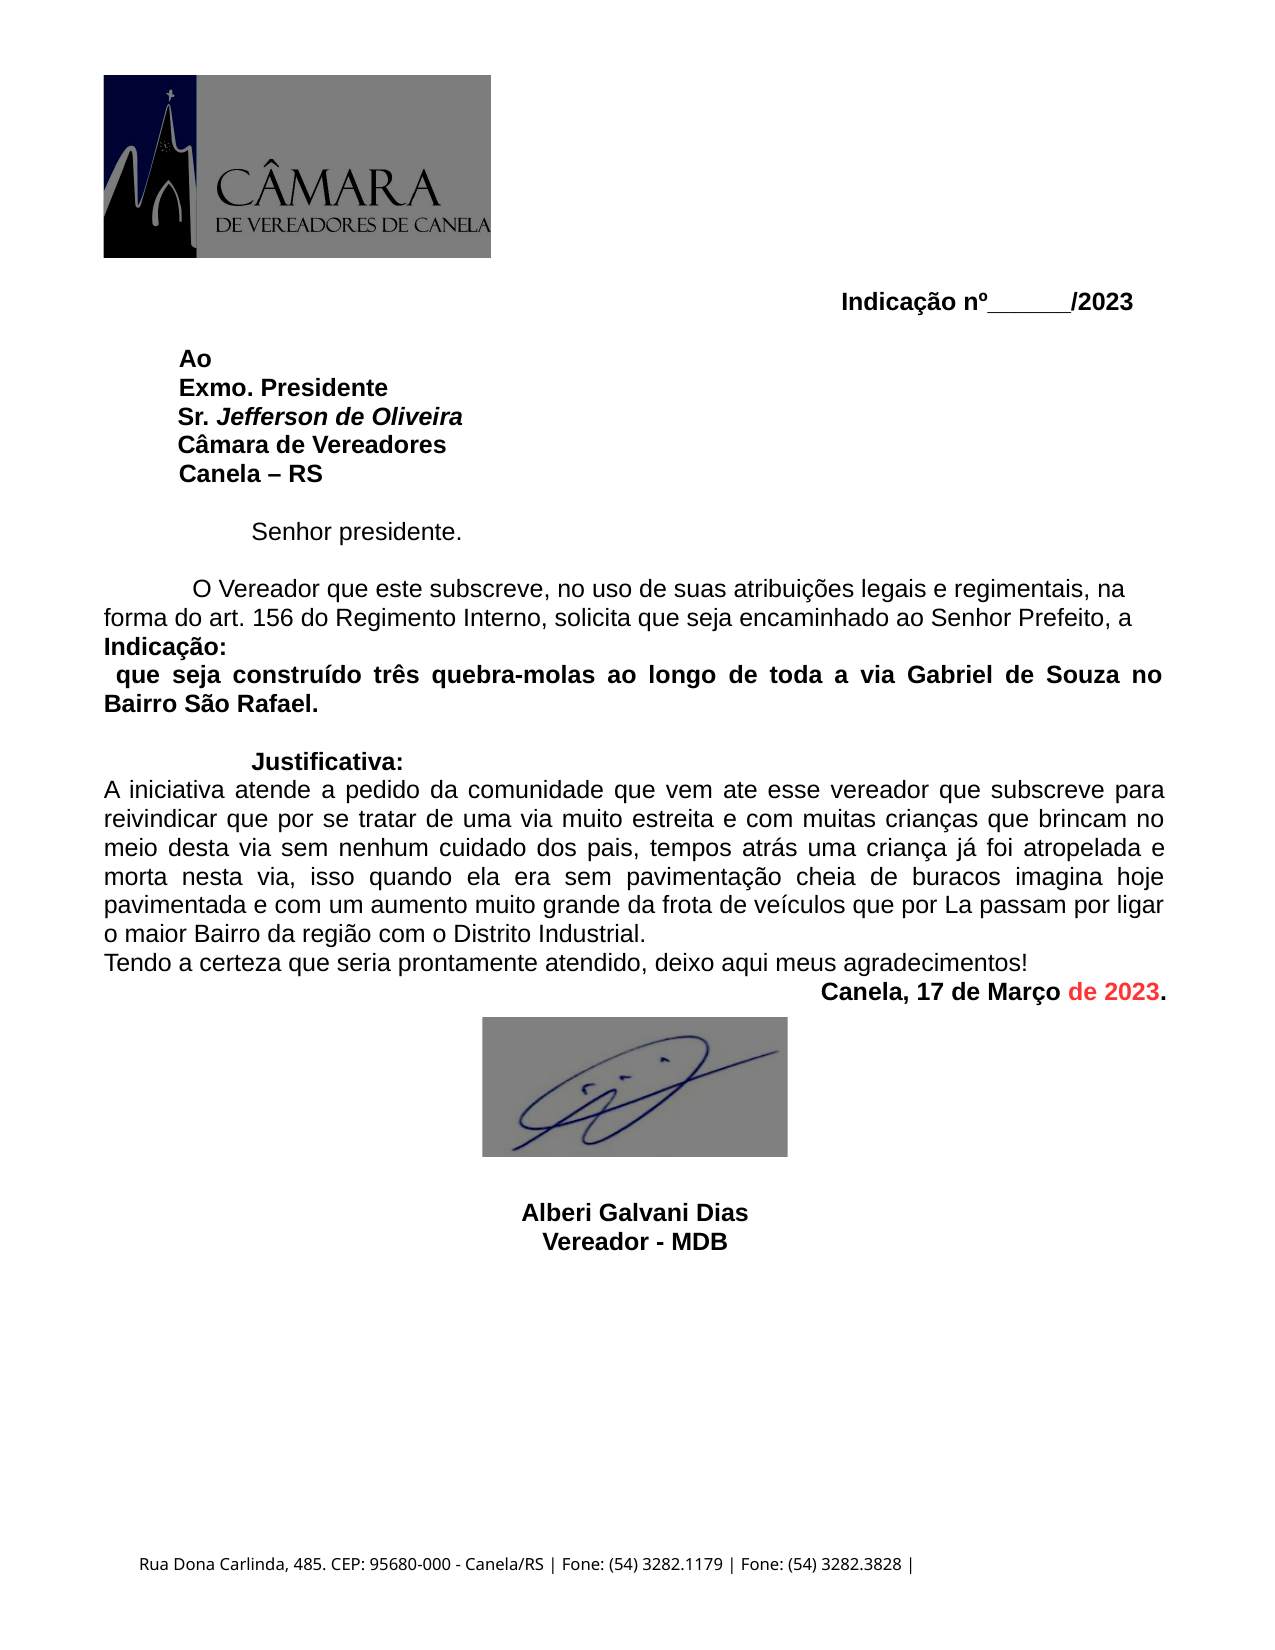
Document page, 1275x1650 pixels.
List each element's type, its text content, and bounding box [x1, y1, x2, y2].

text Canela, 17 de Março de 2023. [103, 977, 1167, 1005]
text Indicação nº______/2023 [103, 287, 1167, 315]
text Vereador - MDB [103, 1227, 1167, 1256]
text Canela – RS [103, 459, 1167, 488]
text Exmo. Presidente [103, 373, 1167, 402]
text A iniciativa atende a pedido da comunidade que vem ate esse vereador que subscreve para reivindicar que por se tratar de uma via muito estreita e com muitas crianças que brincam no meio desta via sem nenhum cuidado dos pais, tempos atrás uma criança já foi atropelada e morta nesta via, isso quando ela era sem pavimentação cheia de buracos imagina hoje pavimentada e com um aumento muito grande da frota de veículos que por La passam por ligar o maior Bairro da região com o Distrito Industrial. [103, 775, 1167, 948]
text Alberi Galvani Dias [103, 1198, 1167, 1227]
text que seja construído três quebra-molas ao longo de toda a via Gabriel de Souza no Bairro São Rafael. [103, 660, 1165, 718]
text O Vereador que este subscreve, no uso de suas atribuições legais e regimentais, na forma do art. 156 do Regimento Interno, solicita que seja encaminhado ao Senhor Prefeito, a Indicação: [103, 574, 1165, 660]
text Tendo a certeza que seria prontamente atendido, deixo aqui meus agradecimentos! [103, 948, 1167, 977]
text Câmara de Vereadores [103, 430, 1167, 459]
text Justificativa: [103, 747, 1167, 775]
text Sr. Jefferson de Oliveira [103, 402, 1167, 430]
text Ao [103, 344, 1167, 373]
text Senhor presidente. [103, 517, 1167, 545]
